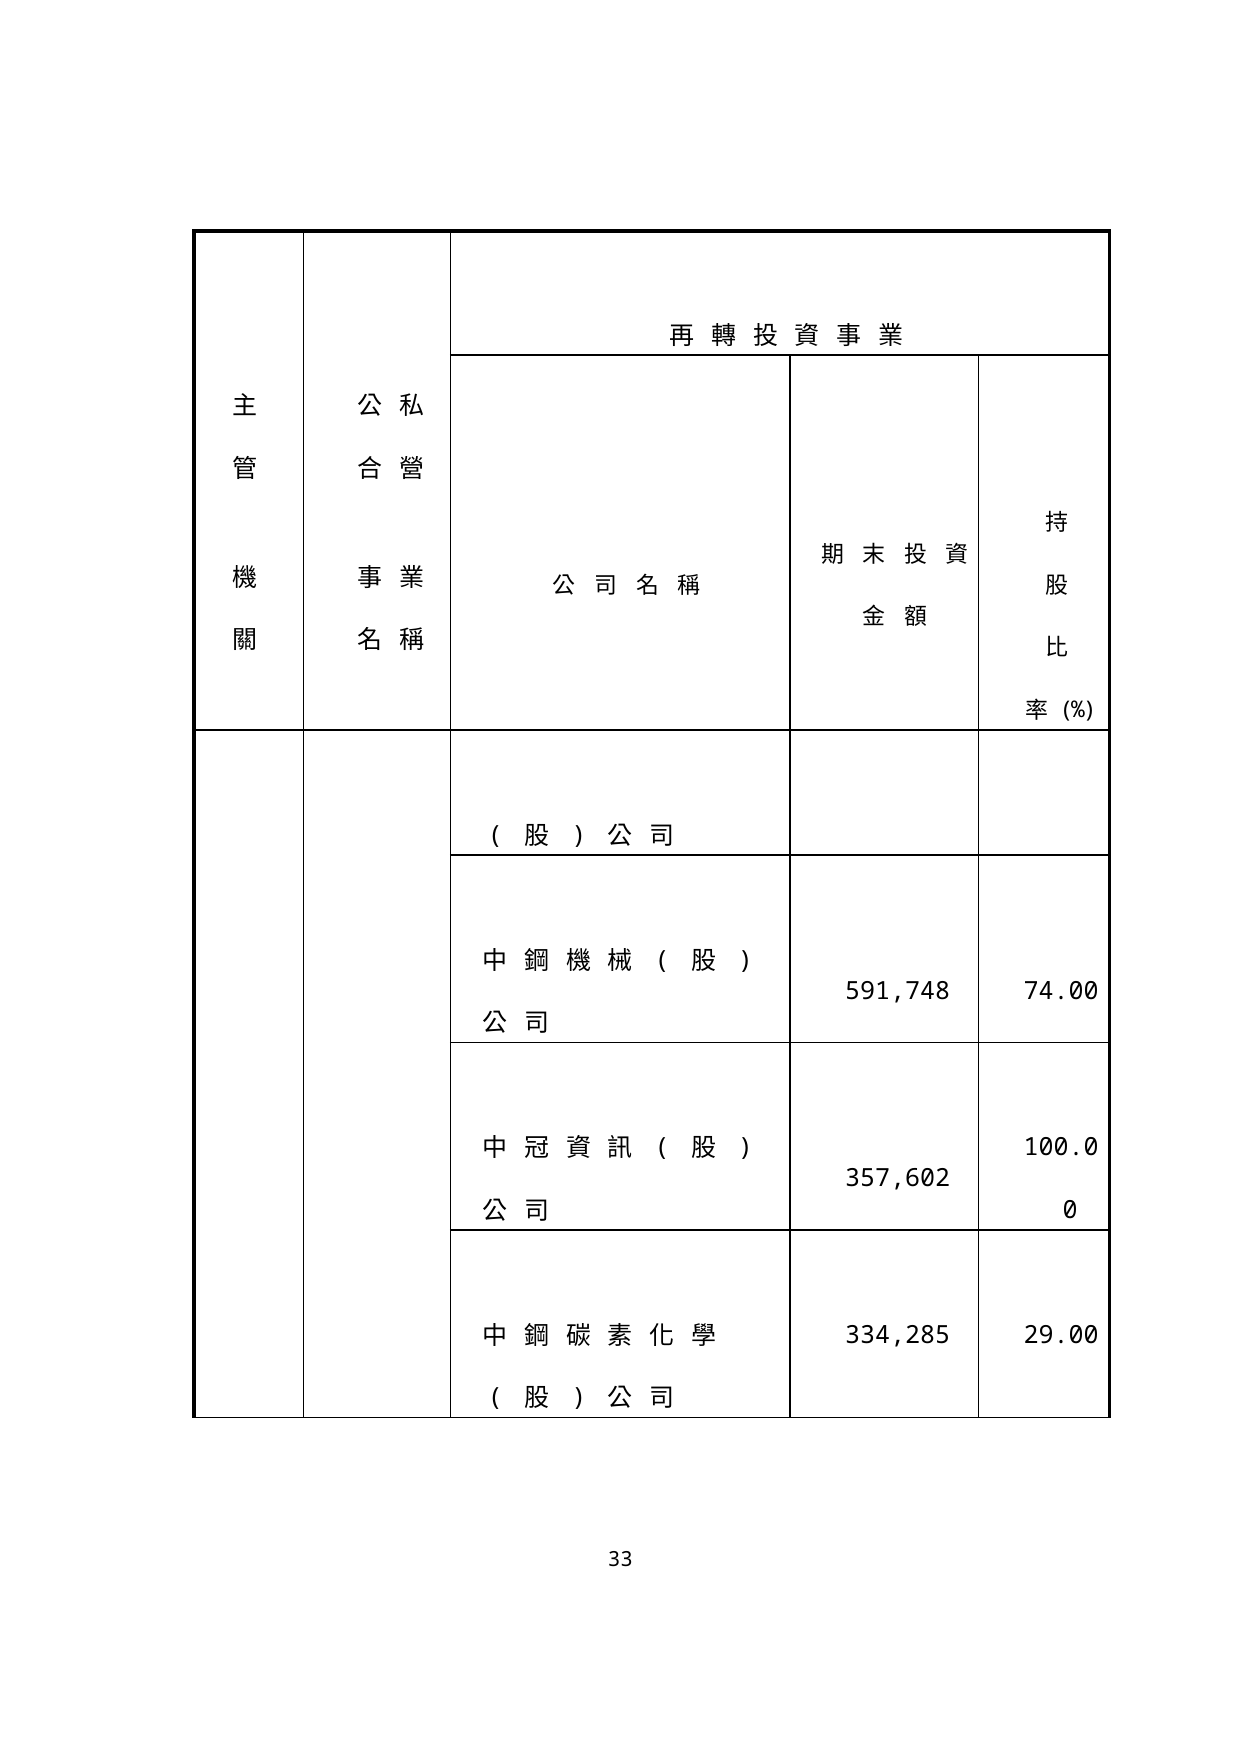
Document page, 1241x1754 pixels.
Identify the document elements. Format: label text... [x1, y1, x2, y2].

table_header 主管 機關 [196, 233, 303, 729]
table_header 再轉投資事業 [451, 233, 1108, 354]
table_cell 100.00 [979, 1043, 1108, 1229]
table_cell 中鋼碳素化學(股)公司 [451, 1231, 789, 1417]
table_cell 公司名稱 [451, 356, 789, 729]
table_cell (股)公司 [451, 731, 789, 854]
table_cell [791, 731, 978, 854]
table_cell 29.00 [979, 1231, 1108, 1417]
table_cell [196, 731, 303, 1417]
table_cell 持股比率(%) [979, 356, 1108, 729]
table_cell [304, 731, 450, 1417]
table_cell 中鋼機械(股)公司 [451, 856, 789, 1042]
table_cell 中冠資訊(股)公司 [451, 1043, 789, 1229]
table_cell 74.00 [979, 856, 1108, 1042]
table_cell 357,602 [791, 1043, 978, 1229]
table_cell 期末投資金額 [791, 356, 978, 729]
table_cell 591,748 [791, 856, 978, 1042]
table_cell 334,285 [791, 1231, 978, 1417]
table_header 公私合營 事業名稱 [304, 233, 450, 729]
table_cell [979, 731, 1108, 854]
